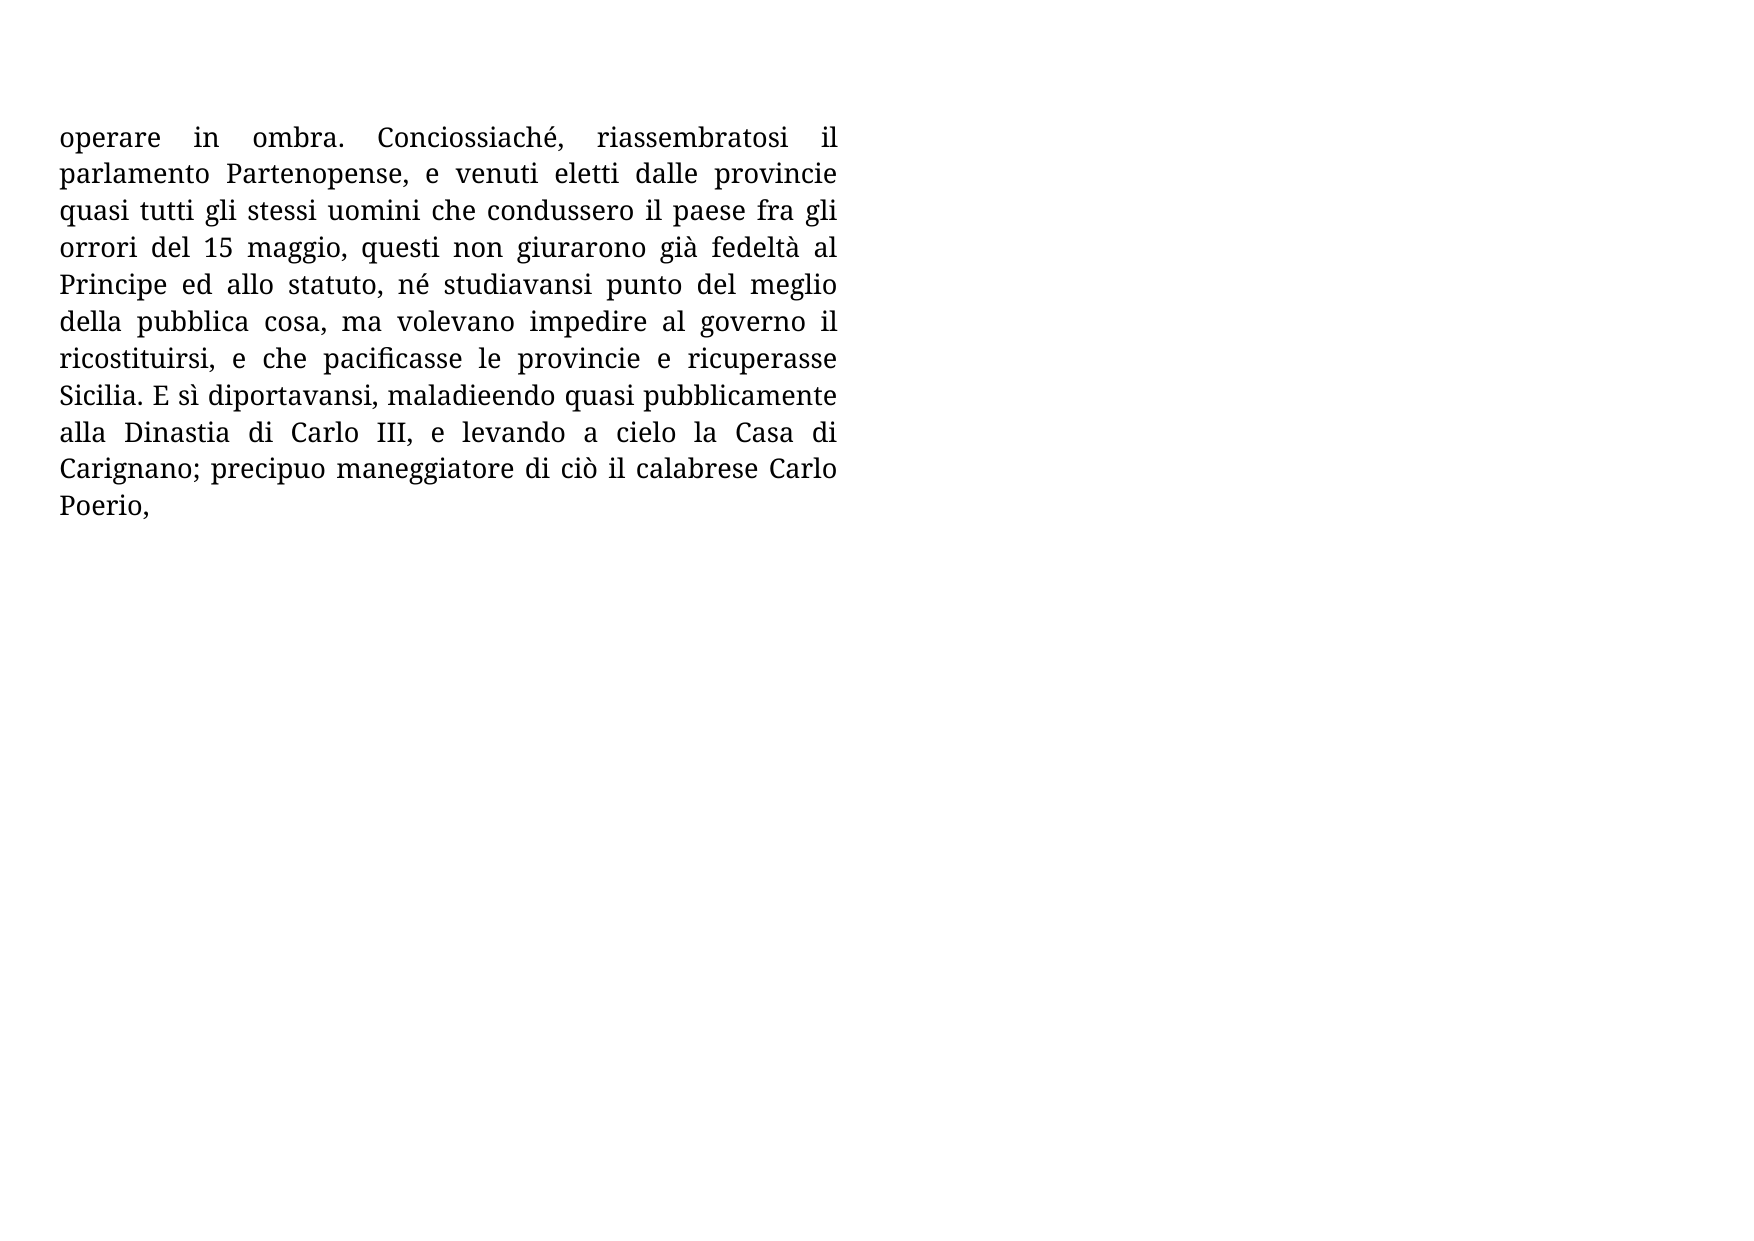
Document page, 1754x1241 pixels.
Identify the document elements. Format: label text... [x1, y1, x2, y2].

text operare in ombra. Conciossiaché, riassembratosi il parlamento Partenopense, e venuti eletti dalle provincie quasi tutti gli stessi uomini che condussero il paese fra gli orrori del 15 maggio, questi non giurarono già fedeltà al Principe ed allo statuto, né studiavansi punto del meglio della pubblica cosa, ma volevano impedire al governo il ricostituirsi, e che pacificasse le provincie e ricuperasse Sicilia. E sì diportavansi, maladieendo quasi pubblicamente alla Dinastia di Carlo III, e levando a cielo la Casa di Carignano; precipuo maneggiatore di ciò il calabrese Carlo Poerio, [59, 118, 838, 524]
